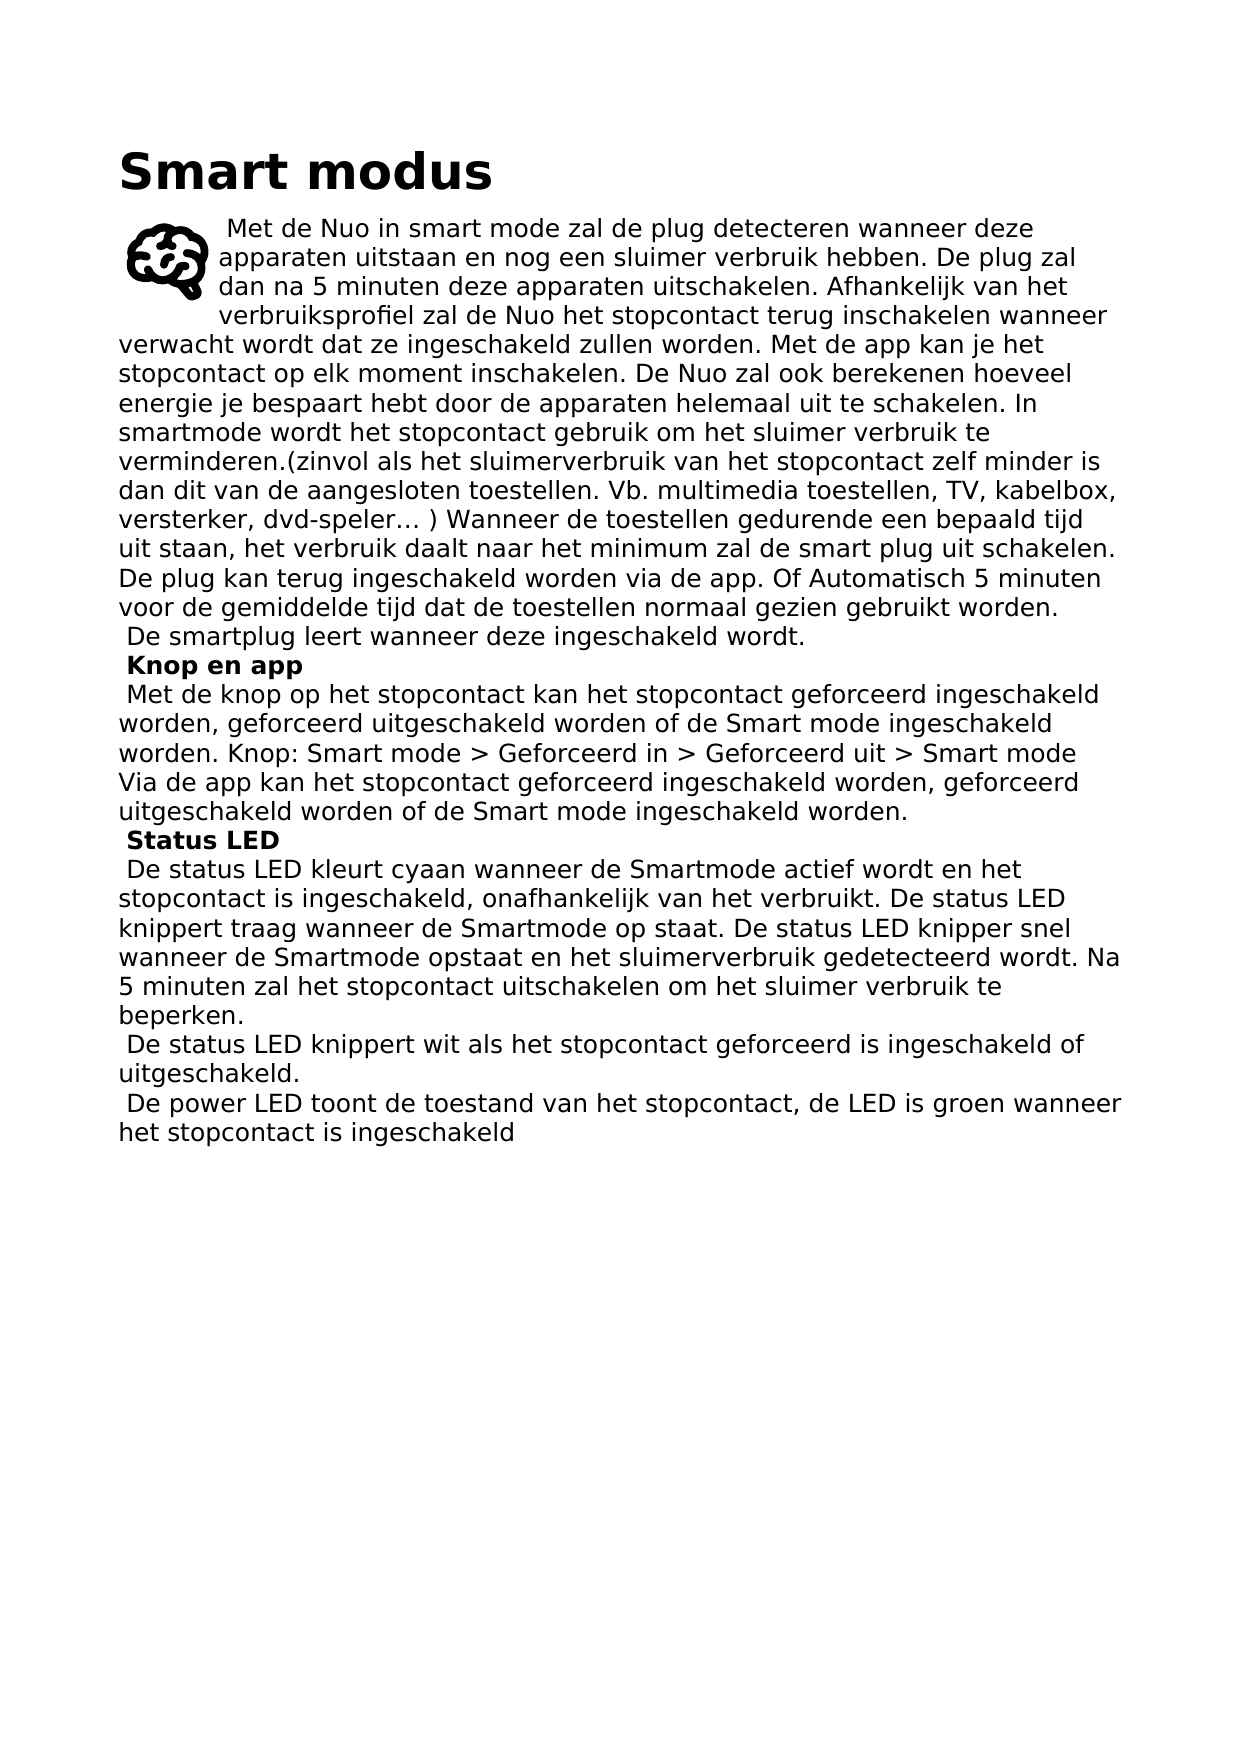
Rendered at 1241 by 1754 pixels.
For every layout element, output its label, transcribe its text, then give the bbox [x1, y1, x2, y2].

subtitle Smart modus [118, 143, 1122, 201]
text Met de Nuo in smart mode zal de plug detecteren wanneer deze apparaten uitstaan en nog een sluimer verbruik hebben. De plug zal dan na 5 minuten deze apparaten uitschakelen. Afhankelijk van het verbruiksprofiel zal de Nuo het stopcontact terug inschakelen wanneer verwacht wordt dat ze ingeschakeld zullen worden. Met de app kan je het stopcontact op elk moment inschakelen. De Nuo zal ook berekenen hoeveel energie je bespaart hebt door de apparaten helemaal uit te schakelen. In smartmode wordt het stopcontact gebruik om het sluimer verbruik te verminderen.(zinvol als het sluimerverbruik van het stopcontact zelf minder is dan dit van de aangesloten toestellen. Vb. multimedia toestellen, TV, kabelbox, versterker, dvd-speler… ) Wanneer de toestellen gedurende een bepaald tijd uit staan, het verbruik daalt naar het minimum zal de smart plug uit schakelen. De plug kan terug ingeschakeld worden via de app. Of Automatisch 5 minuten voor de gemiddelde tijd dat de toestellen normaal gezien gebruikt worden. De smartplug leert wanneer deze ingeschakeld wordt. Knop en app Met de knop op het stopcontact kan het stopcontact geforceerd ingeschakeld worden, geforceerd uitgeschakeld worden of de Smart mode ingeschakeld worden. Knop: Smart mode > Geforceerd in > Geforceerd uit > Smart mode Via de app kan het stopcontact geforceerd ingeschakeld worden, geforceerd uitgeschakeld worden of de Smart mode ingeschakeld worden. Status LED De status LED kleurt cyaan wanneer de Smartmode actief wordt en het stopcontact is ingeschakeld, onafhankelijk van het verbruikt. De status LED knippert traag wanneer de Smartmode op staat. De status LED knipper snel wanneer de Smartmode opstaat en het sluimerverbruik gedetecteerd wordt. Na 5 minuten zal het stopcontact uitschakelen om het sluimer verbruik te beperken. De status LED knippert wit als het stopcontact geforceerd is ingeschakeld of uitgeschakeld. De power LED toont de toestand van het stopcontact, de LED is groen wanneer het stopcontact is ingeschakeld [118, 214, 1122, 1147]
